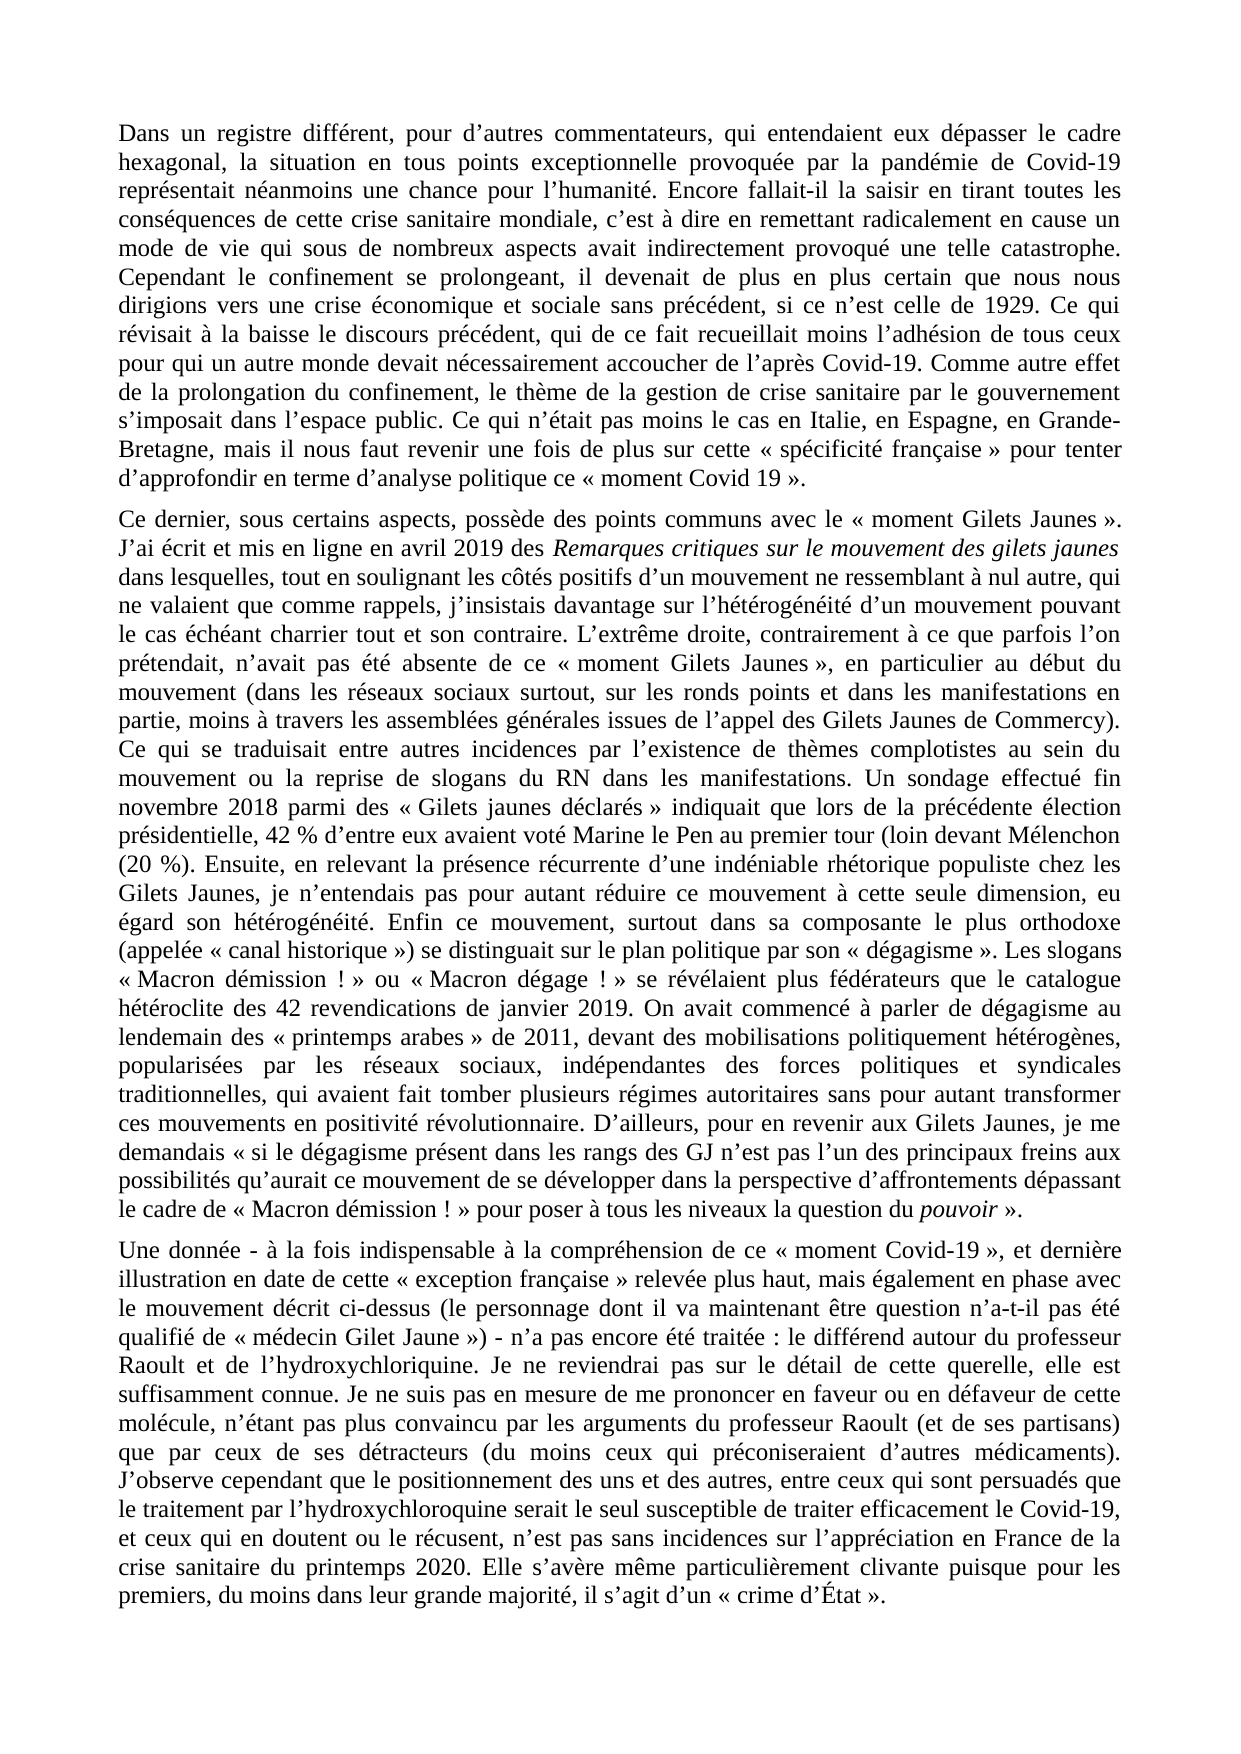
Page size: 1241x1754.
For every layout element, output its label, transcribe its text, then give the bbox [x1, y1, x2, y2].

text Ce dernier, sous certains aspects, possède des points communs avec le « moment Gilets Jaunes ». J’ai écrit et mis en ligne en avril 2019 des Remarques critiques sur le mouvement des gilets jaunes dans lesquelles, tout en soulignant les côtés positifs d’un mouvement ne ressemblant à nul autre, qui ne valaient que comme rappels, j’insistais davantage sur l’hétérogénéité d’un mouvement pouvant le cas échéant charrier tout et son contraire. L’extrême droite, contrairement à ce que parfois l’on prétendait, n’avait pas été absente de ce « moment Gilets Jaunes », en particulier au début du mouvement (dans les réseaux sociaux surtout, sur les ronds points et dans les manifestations en partie, moins à travers les assemblées générales issues de l’appel des Gilets Jaunes de Commercy). Ce qui se traduisait entre autres incidences par l’existence de thèmes complotistes au sein du mouvement ou la reprise de slogans du RN dans les manifestations. Un sondage effectué fin novembre 2018 parmi des « Gilets jaunes déclarés » indiquait que lors de la précédente élection présidentielle, 42 % d’entre eux avaient voté Marine le Pen au premier tour (loin devant Mélenchon (20 %). Ensuite, en relevant la présence récurrente d’une indéniable rhétorique populiste chez les Gilets Jaunes, je n’entendais pas pour autant réduire ce mouvement à cette seule dimension, eu égard son hétérogénéité. Enfin ce mouvement, surtout dans sa composante le plus orthodoxe (appelée « canal historique ») se distinguait sur le plan politique par son « dégagisme ». Les slogans « Macron démission ! » ou « Macron dégage ! » se révélaient plus fédérateurs que le catalogue hétéroclite des 42 revendications de janvier 2019. On avait commencé à parler de dégagisme au lendemain des « printemps arabes » de 2011, devant des mobilisations politiquement hétérogènes, popularisées par les réseaux sociaux, indépendantes des forces politiques et syndicales traditionnelles, qui avaient fait tomber plusieurs régimes autoritaires sans pour autant transformer ces mouvements en positivité révolutionnaire. D’ailleurs, pour en revenir aux Gilets Jaunes, je me demandais « si le dégagisme présent dans les rangs des GJ n’est pas l’un des principaux freins aux possibilités qu’aurait ce mouvement de se développer dans la perspective d’affrontements dépassant le cadre de « Macron démission ! » pour poser à tous les niveaux la question du pouvoir ». [118, 504, 1122, 1223]
text Une donnée - à la fois indispensable à la compréhension de ce « moment Covid-19 », et dernière illustration en date de cette « exception française » relevée plus haut, mais également en phase avec le mouvement décrit ci-dessus (le personnage dont il va maintenant être question n’a-t-il pas été qualifié de « médecin Gilet Jaune ») - n’a pas encore été traitée : le différend autour du professeur Raoult et de l’hydroxychloriquine. Je ne reviendrai pas sur le détail de cette querelle, elle est suffisamment connue. Je ne suis pas en mesure de me prononcer en faveur ou en défaveur de cette molécule, n’étant pas plus convaincu par les arguments du professeur Raoult (et de ses partisans) que par ceux de ses détracteurs (du moins ceux qui préconiseraient d’autres médicaments). J’observe cependant que le positionnement des uns et des autres, entre ceux qui sont persuadés que le traitement par l’hydroxychloroquine serait le seul susceptible de traiter efficacement le Covid-19, et ceux qui en doutent ou le récusent, n’est pas sans incidences sur l’appréciation en France de la crise sanitaire du printemps 2020. Elle s’avère même particulièrement clivante puisque pour les premiers, du moins dans leur grande majorité, il s’agit d’un « crime d’État ». [118, 1236, 1122, 1609]
text Dans un registre différent, pour d’autres commentateurs, qui entendaient eux dépasser le cadre hexagonal, la situation en tous points exceptionnelle provoquée par la pandémie de Covid-19 représentait néanmoins une chance pour l’humanité. Encore fallait-il la saisir en tirant toutes les conséquences de cette crise sanitaire mondiale, c’est à dire en remettant radicalement en cause un mode de vie qui sous de nombreux aspects avait indirectement provoqué une telle catastrophe. Cependant le confinement se prolongeant, il devenait de plus en plus certain que nous nous dirigions vers une crise économique et sociale sans précédent, si ce n’est celle de 1929. Ce qui révisait à la baisse le discours précédent, qui de ce fait recueillait moins l’adhésion de tous ceux pour qui un autre monde devait nécessairement accoucher de l’après Covid-19. Comme autre effet de la prolongation du confinement, le thème de la gestion de crise sanitaire par le gouvernement s’imposait dans l’espace public. Ce qui n’était pas moins le cas en Italie, en Espagne, en Grande-Bretagne, mais il nous faut revenir une fois de plus sur cette « spécificité française » pour tenter d’approfondir en terme d’analyse politique ce « moment Covid 19 ». [118, 118, 1122, 492]
